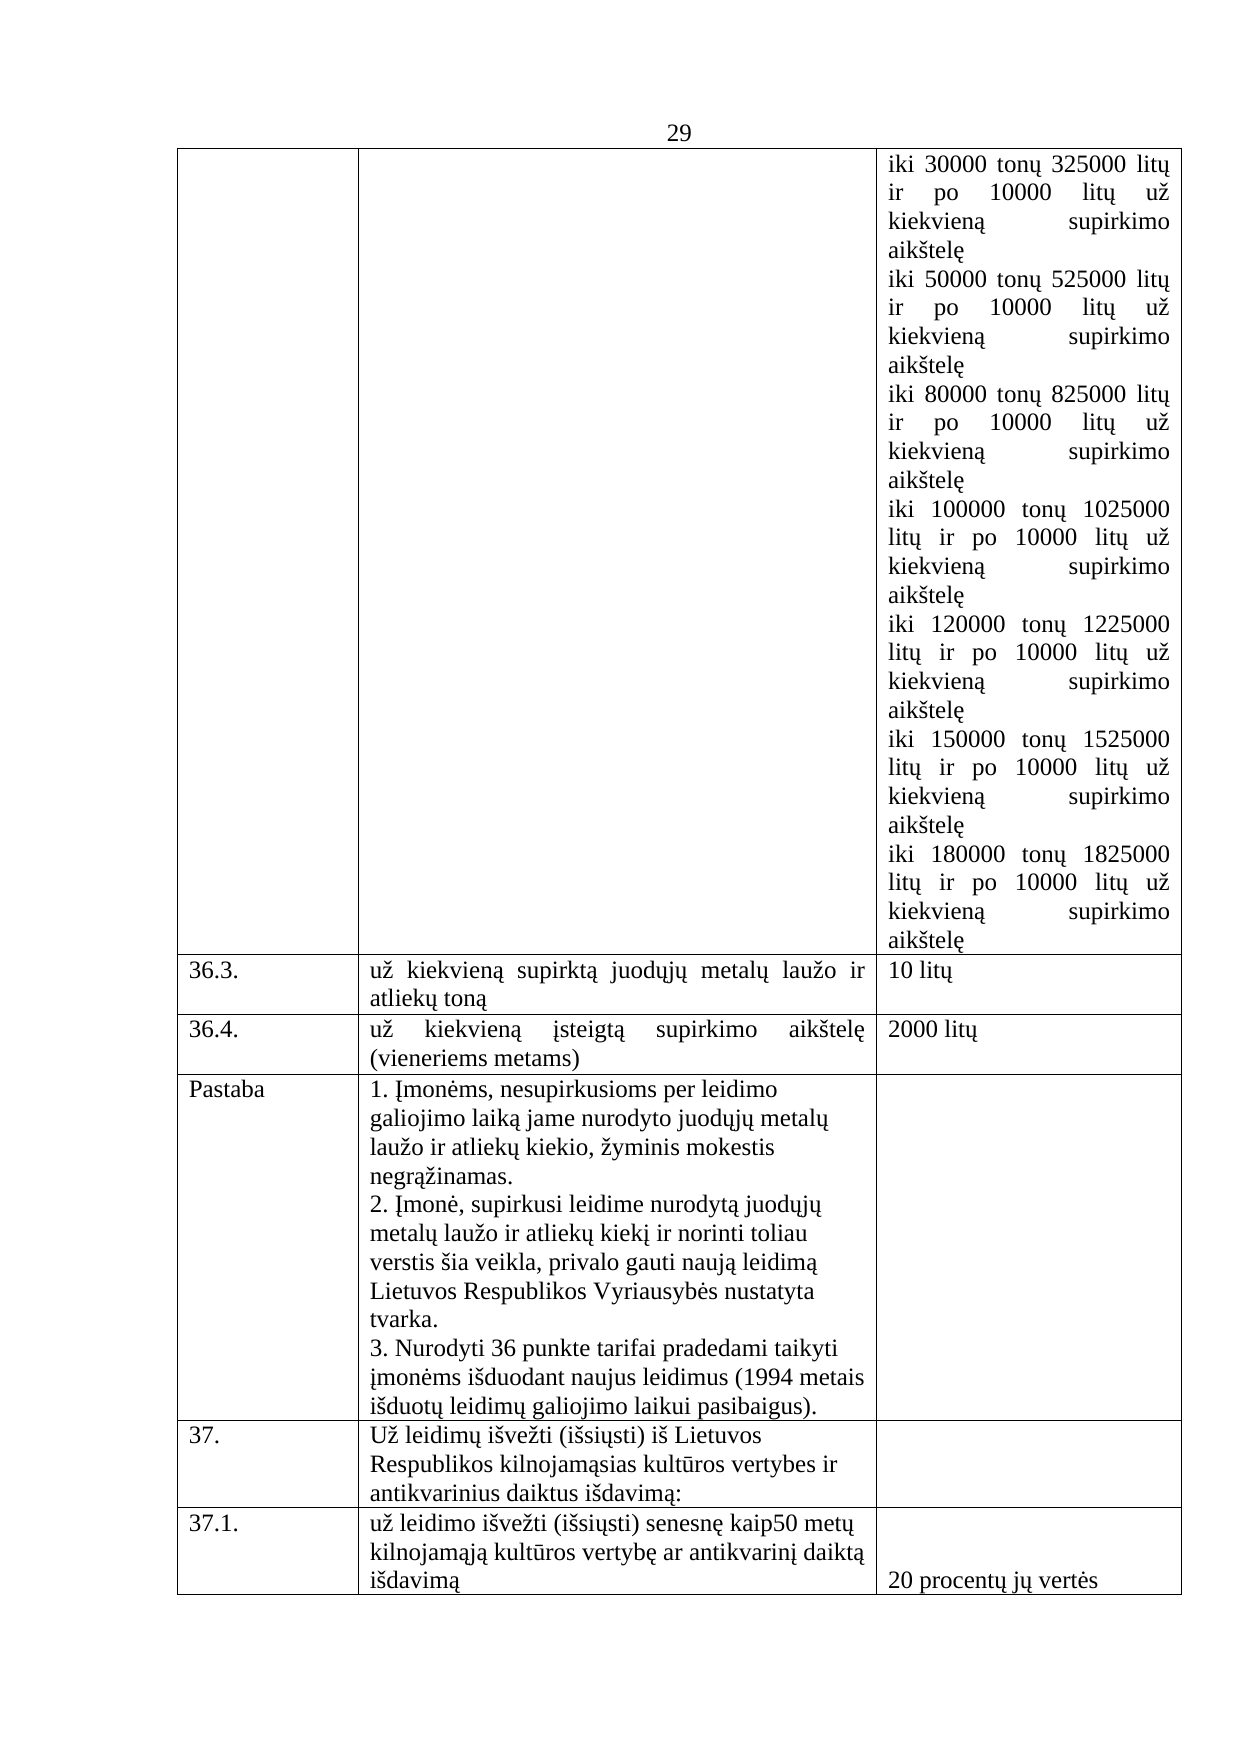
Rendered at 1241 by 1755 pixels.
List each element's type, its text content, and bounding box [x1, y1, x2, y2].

table_cell 20 procentų jų vertės [877, 1508, 1181, 1594]
table_cell Už leidimų išvežti (išsiųsti) iš Lietuvos Respublikos kilnojamąsias kultūros vertybes ir antikvarinius daiktus išdavimą: [359, 1421, 876, 1507]
table_cell 1. Įmonėms, nesupirkusioms per leidimo galiojimo laiką jame nurodyto juodųjų metalų laužo ir atliekų kiekio, žyminis mokestis negrąžinamas. 2. Įmonė, supirkusi leidime nurodytą juodųjų metalų laužo ir atliekų kiekį ir norinti toliau verstis šia veikla, privalo gauti naują leidimą Lietuvos Respublikos Vyriausybės nustatyta tvarka. 3. Nurodyti 36 punkte tarifai pradedami taikyti įmonėms išduodant naujus leidimus (1994 metais išduotų leidimų galiojimo laikui pasibaigus). [359, 1075, 876, 1419]
table_cell už kiekvieną įsteigtą supirkimo aikštelę (vieneriems metams) [359, 1015, 876, 1073]
table_cell [178, 149, 358, 954]
table_cell [359, 149, 876, 954]
table_cell 36.3. [178, 955, 358, 1013]
table_cell 10 litų [877, 955, 1181, 1013]
table_cell 37. [178, 1421, 358, 1507]
table_cell 36.4. [178, 1015, 358, 1073]
table_cell Pastaba [178, 1075, 358, 1419]
table_cell už kiekvieną supirktą juodųjų metalų laužo ir atliekų toną [359, 955, 876, 1013]
table_cell [877, 1421, 1181, 1507]
table_cell iki 30000 tonų 325000 litų ir po 10000 litų už kiekvieną supirkimo aikštelę iki 50000 tonų 525000 litų ir po 10000 litų už kiekvieną supirkimo aikštelę iki 80000 tonų 825000 litų ir po 10000 litų už kiekvieną supirkimo aikštelę iki 100000 tonų 1025000 litų ir po 10000 litų už kiekvieną supirkimo aikštelę iki 120000 tonų 1225000 litų ir po 10000 litų už kiekvieną supirkimo aikštelę iki 150000 tonų 1525000 litų ir po 10000 litų už kiekvieną supirkimo aikštelę iki 180000 tonų 1825000 litų ir po 10000 litų už kiekvieną supirkimo aikštelę [877, 149, 1181, 954]
table_cell už leidimo išvežti (išsiųsti) senesnę kaip50 metų kilnojamąją kultūros vertybę ar antikvarinį daiktą išdavimą [359, 1508, 876, 1594]
table_cell [877, 1075, 1181, 1419]
table_cell 2000 litų [877, 1015, 1181, 1073]
table_cell 37.1. [178, 1508, 358, 1594]
